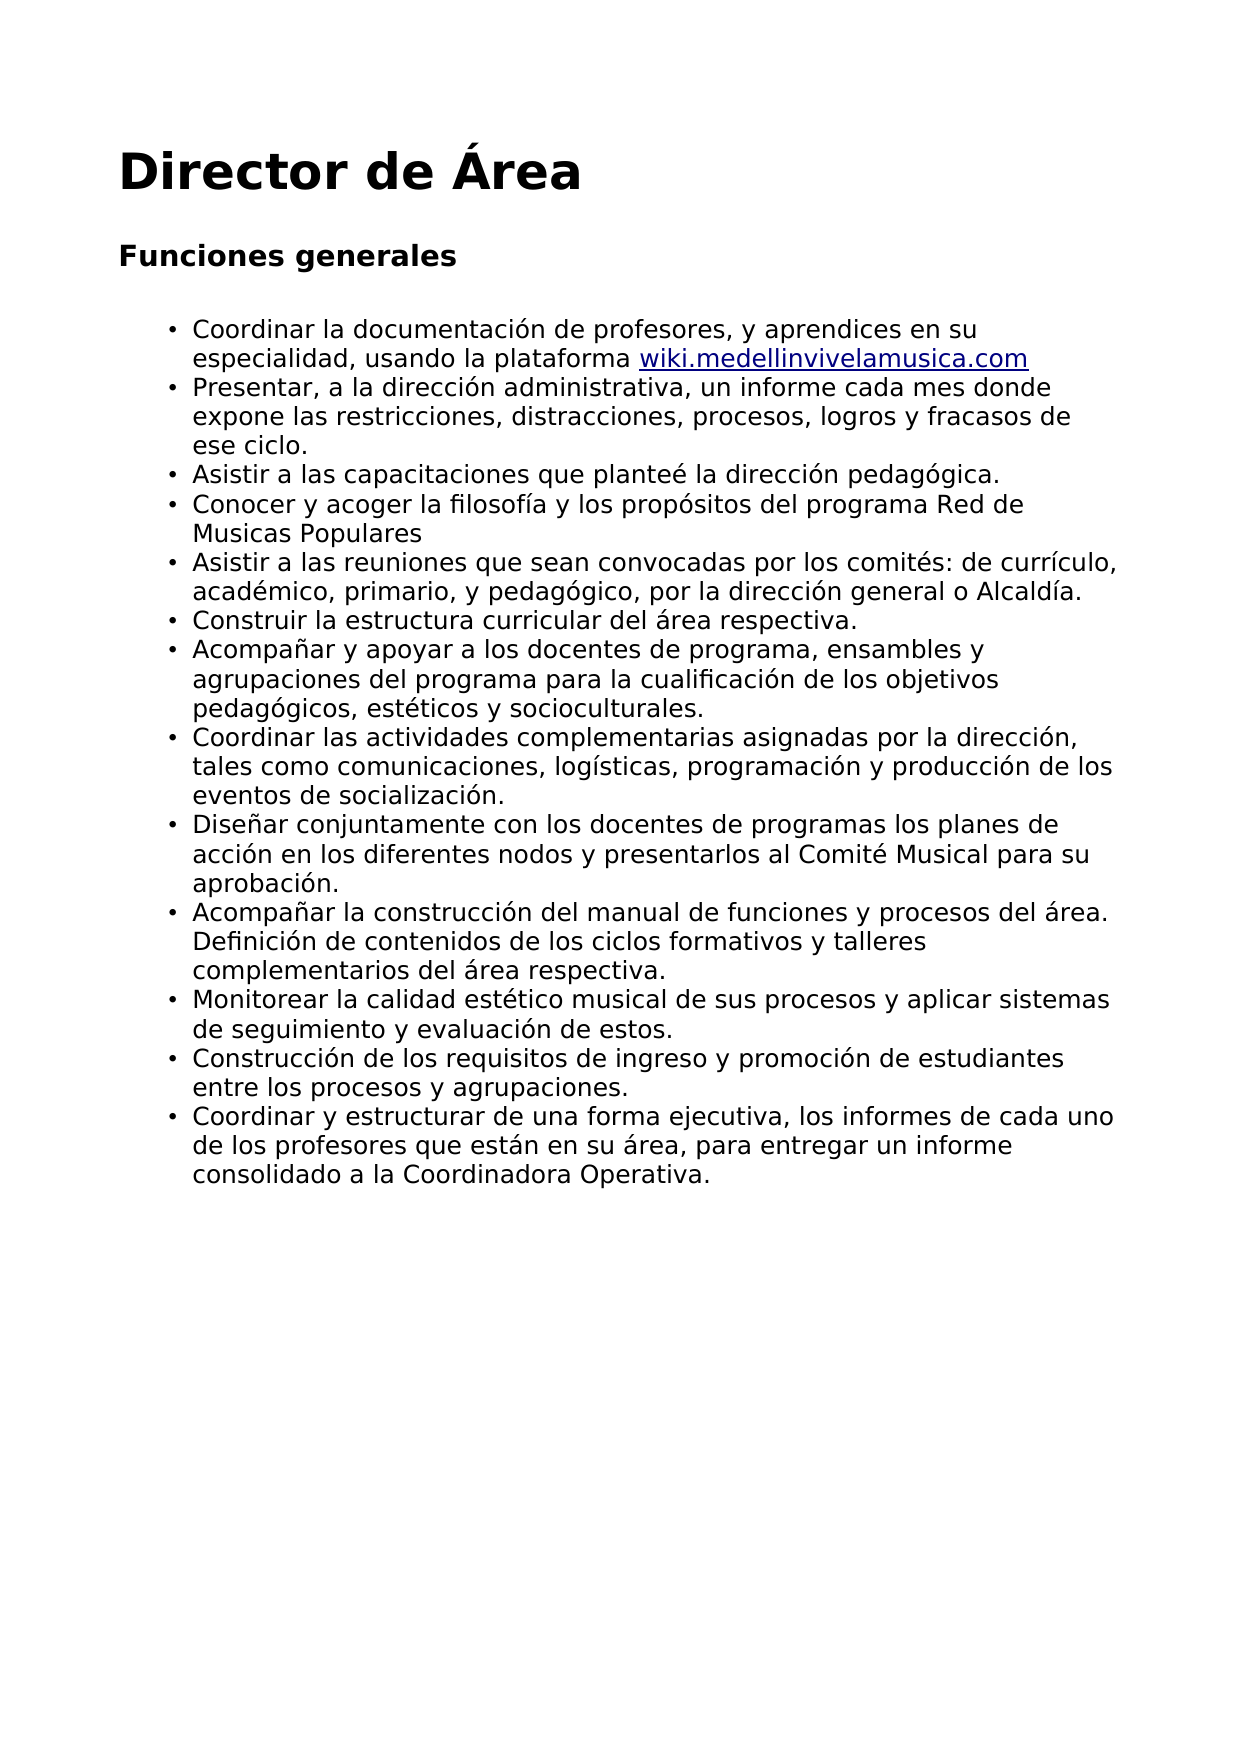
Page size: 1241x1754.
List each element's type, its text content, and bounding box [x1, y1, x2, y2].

list Coordinar las actividades complementarias asignadas por la dirección, tales como comunicaciones, logísticas, programación y producción de los eventos de socialización. [177, 723, 1122, 811]
subtitle Director de Área [118, 143, 1122, 201]
subtitle Funciones generales [118, 239, 1122, 273]
list Asistir a las reuniones que sean convocadas por los comités: de currículo, académico, primario, y pedagógico, por la dirección general o Alcaldía. [177, 548, 1122, 606]
list Monitorear la calidad estético musical de sus procesos y aplicar sistemas de seguimiento y evaluación de estos. [177, 986, 1122, 1044]
list Presentar, a la dirección administrativa, un informe cada mes donde expone las restricciones, distracciones, procesos, logros y fracasos de ese ciclo. [177, 373, 1122, 461]
list Acompañar y apoyar a los docentes de programa, ensambles y agrupaciones del programa para la cualificación de los objetivos pedagógicos, estéticos y socioculturales. [177, 636, 1122, 723]
list Coordinar y estructurar de una forma ejecutiva, los informes de cada uno de los profesores que están en su área, para entregar un informe consolidado a la Coordinadora Operativa. [177, 1102, 1122, 1190]
list Coordinar la documentación de profesores, y aprendices en su especialidad, usando la plataforma wiki.medellinvivelamusica.com [177, 315, 1122, 373]
list Diseñar conjuntamente con los docentes de programas los planes de acción en los diferentes nodos y presentarlos al Comité Musical para su aprobación. [177, 811, 1122, 898]
list Acompañar la construcción del manual de funciones y procesos del área. Definición de contenidos de los ciclos formativos y talleres complementarios del área respectiva. [177, 898, 1122, 986]
list Asistir a las capacitaciones que planteé la dirección pedagógica. [177, 461, 1122, 490]
list Conocer y acoger la filosofía y los propósitos del programa Red de Musicas Populares [177, 490, 1122, 548]
list Construir la estructura curricular del área respectiva. [177, 606, 1122, 636]
list Construcción de los requisitos de ingreso y promoción de estudiantes entre los procesos y agrupaciones. [177, 1044, 1122, 1102]
